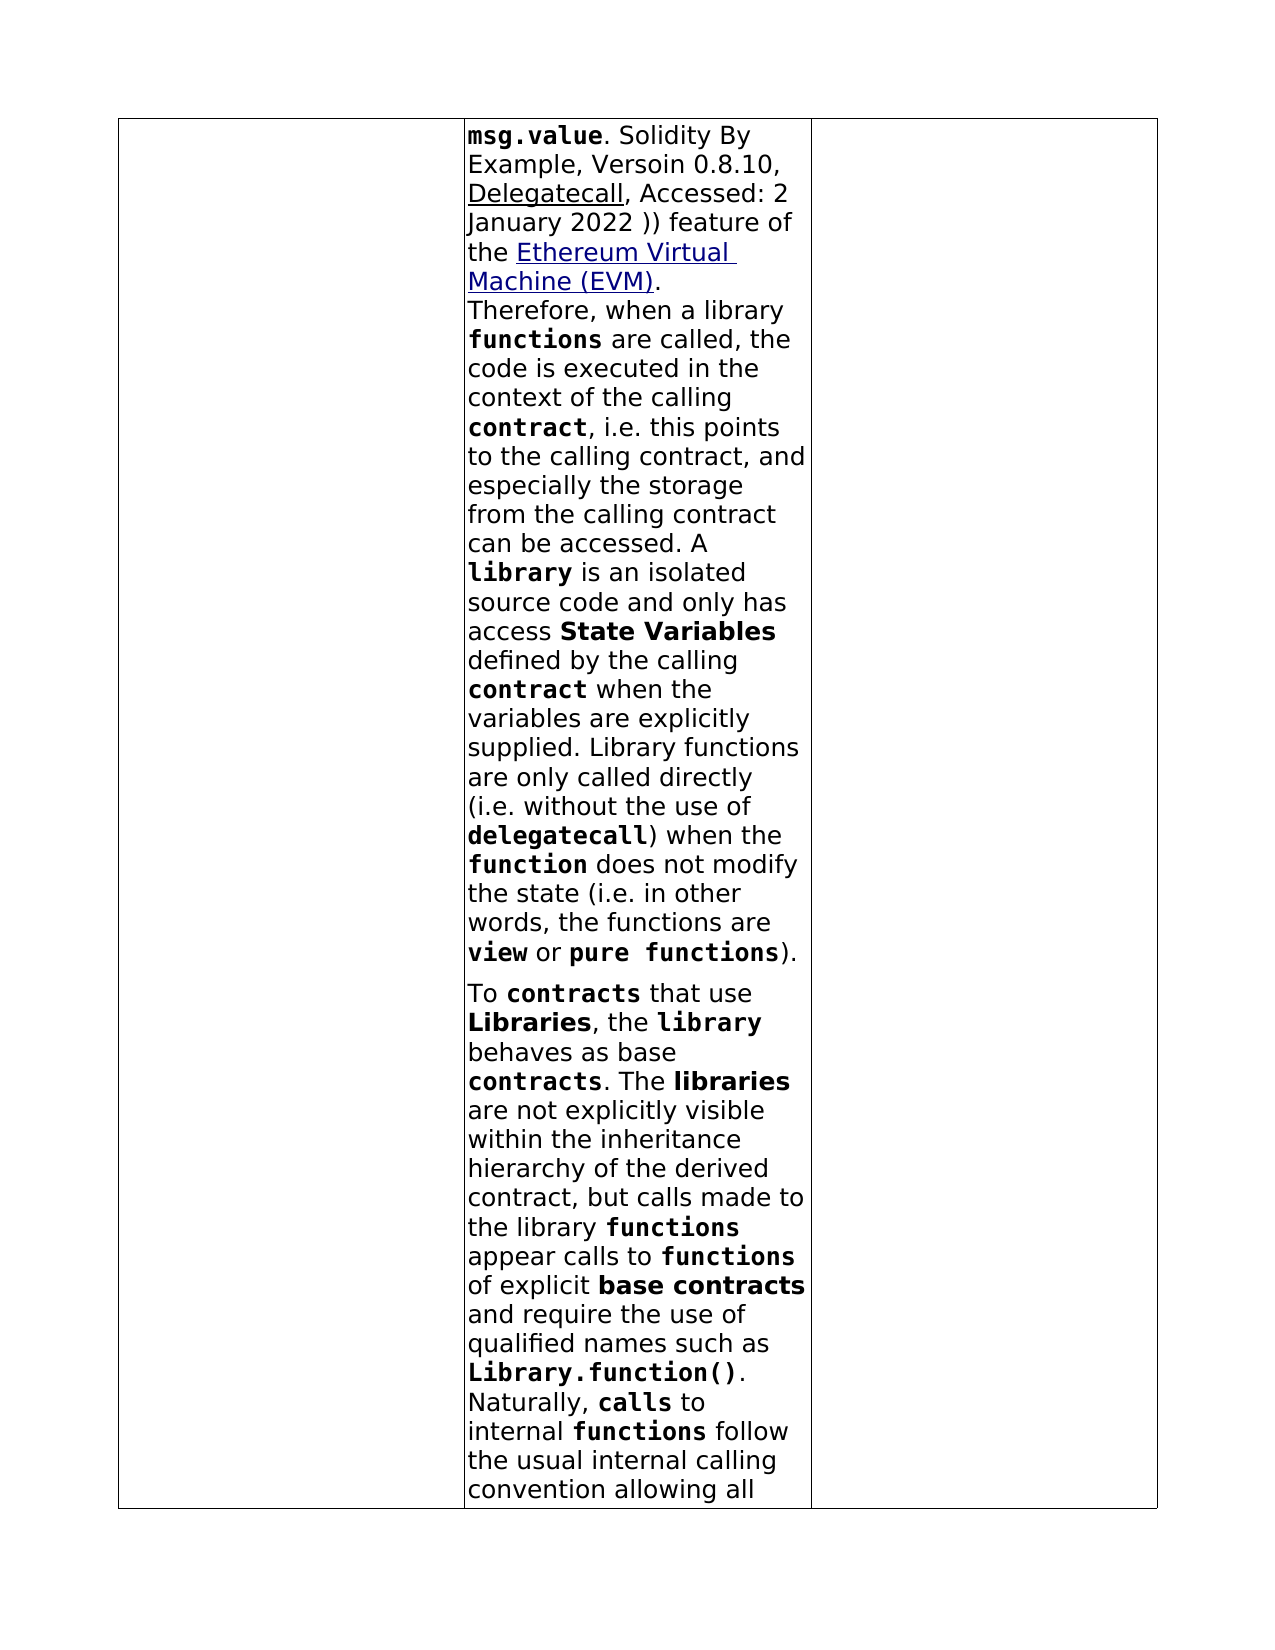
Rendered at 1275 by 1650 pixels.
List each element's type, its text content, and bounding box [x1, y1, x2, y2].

table_cell msg.value. Solidity By Example, Versoin 0.8.10, Delegatecall, Accessed: 2 January 2022 )) feature of the Ethereum Virtual Machine (EVM). Therefore, when a library functions are called, the code is executed in the context of the calling contract, i.e. this points to the calling contract, and especially the storage from the calling contract can be accessed. A library is an isolated source code and only has access State Variables defined by the calling contract when the variables are explicitly supplied. Library functions are only called directly (i.e. without the use of delegatecall) when the function does not modify the state (i.e. in other words, the functions are view or pure functions). To contracts that use Libraries, the library behaves as base contracts. The libraries are not explicitly visible within the inheritance hierarchy of the derived contract, but calls made to the library functions appear calls to functions of explicit base contracts and require the use of qualified names such as Library.function(). Naturally, calls to internal functions follow the usual internal calling convention allowing all [465, 119, 811, 1507]
table_cell [812, 119, 1157, 1507]
table_cell [119, 119, 464, 1507]
